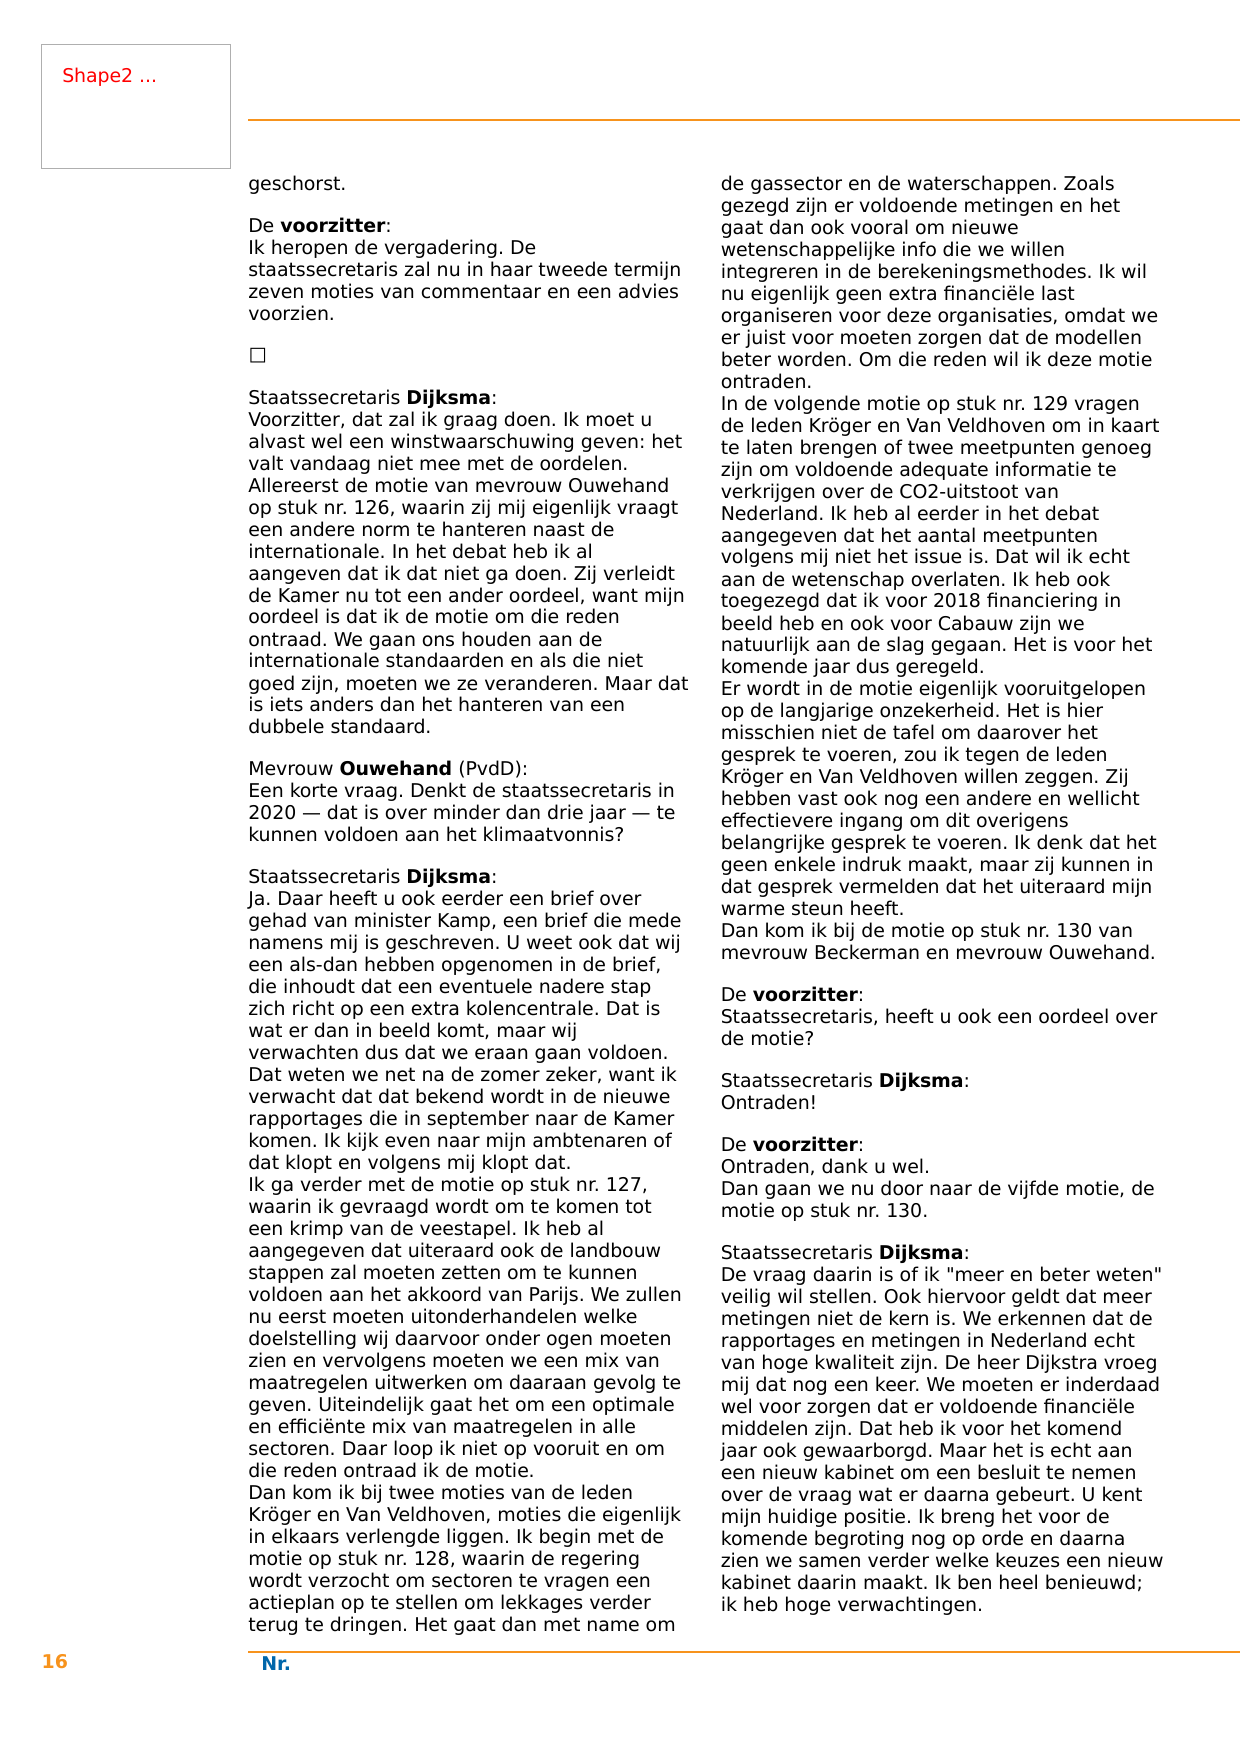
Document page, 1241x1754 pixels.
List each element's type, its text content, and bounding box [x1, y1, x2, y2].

text Dan kom ik bij de motie op stuk nr. 130 van mevrouw Beckerman en mevrouw Ouwehand. [721, 920, 1163, 964]
text Staatssecretaris Dijksma: [721, 1242, 1163, 1264]
text Voorzitter, dat zal ik graag doen. Ik moet u alvast wel een winstwaarschuwing geven: het valt vandaag niet mee met de oordelen. [248, 409, 691, 474]
text De voorzitter: [721, 984, 1163, 1006]
text Allereerst de motie van mevrouw Ouwehand op stuk nr. 126, waarin zij mij eigenlijk vraagt een andere norm te hanteren naast de internationale. In het debat heb ik al aangeven dat ik dat niet ga doen. Zij verleidt de Kamer nu tot een ander oordeel, want mijn oordeel is dat ik de motie om die reden ontraad. We gaan ons houden aan de internationale standaarden en als die niet goed zijn, moeten we ze veranderen. Maar dat is iets anders dan het hanteren van een dubbele standaard. [248, 474, 691, 738]
text Staatssecretaris Dijksma: [248, 387, 691, 409]
text de gassector en de waterschappen. Zoals gezegd zijn er voldoende metingen en het gaat dan ook vooral om nieuwe wetenschappelijke info die we willen integreren in de berekeningsmethodes. Ik wil nu eigenlijk geen extra financiële last organiseren voor deze organisaties, omdat we er juist voor moeten zorgen dat de modellen beter worden. Om die reden wil ik deze motie ontraden. [721, 173, 1163, 393]
text Dan kom ik bij twee moties van de leden Kröger en Van Veldhoven, moties die eigenlijk in elkaars verlengde liggen. Ik begin met de motie op stuk nr. 128, waarin de regering wordt verzocht om sectoren te vragen een actieplan op te stellen om lekkages verder terug te dringen. Het gaat dan met name om [248, 1482, 691, 1636]
text Mevrouw Ouwehand (PvdD): [248, 758, 691, 780]
text Er wordt in de motie eigenlijk vooruitgelopen op de langjarige onzekerheid. Het is hier misschien niet de tafel om daarover het gesprek te voeren, zou ik tegen de leden Kröger en Van Veldhoven willen zeggen. Zij hebben vast ook nog een andere en wellicht effectievere ingang om dit overigens belangrijke gesprek te voeren. Ik denk dat het geen enkele indruk maakt, maar zij kunnen in dat gesprek vermelden dat het uiteraard mijn warme steun heeft. [721, 678, 1163, 920]
text In de volgende motie op stuk nr. 129 vragen de leden Kröger en Van Veldhoven om in kaart te laten brengen of twee meetpunten genoeg zijn om voldoende adequate informatie te verkrijgen over de CO2-uitstoot van Nederland. Ik heb al eerder in het debat aangegeven dat het aantal meetpunten volgens mij niet het issue is. Dat wil ik echt aan de wetenschap overlaten. Ik heb ook toegezegd dat ik voor 2018 financiering in beeld heb en ook voor Cabauw zijn we natuurlijk aan de slag gegaan. Het is voor het komende jaar dus geregeld. [721, 393, 1163, 678]
text Ja. Daar heeft u ook eerder een brief over gehad van minister Kamp, een brief die mede namens mij is geschreven. U weet ook dat wij een als-dan hebben opgenomen in de brief, die inhoudt dat een eventuele nadere stap zich richt op een extra kolencentrale. Dat is wat er dan in beeld komt, maar wij verwachten dus dat we eraan gaan voldoen. Dat weten we net na de zomer zeker, want ik verwacht dat dat bekend wordt in de nieuwe rapportages die in september naar de Kamer komen. Ik kijk even naar mijn ambtenaren of dat klopt en volgens mij klopt dat. [248, 888, 691, 1174]
text Ontraden, dank u wel. [721, 1156, 1163, 1178]
text ⬜ [248, 345, 691, 367]
text Staatssecretaris Dijksma: [721, 1070, 1163, 1092]
text De voorzitter: [721, 1134, 1163, 1156]
text Ik heropen de vergadering. De staatssecretaris zal nu in haar tweede termijn zeven moties van commentaar en een advies voorzien. [248, 237, 691, 325]
text Staatssecretaris, heeft u ook een oordeel over de motie? [721, 1006, 1163, 1050]
text Een korte vraag. Denkt de staatssecretaris in 2020 — dat is over minder dan drie jaar — te kunnen voldoen aan het klimaatvonnis? [248, 780, 691, 846]
text Ontraden! [721, 1092, 1163, 1114]
text Staatssecretaris Dijksma: [248, 866, 691, 888]
text geschorst. [248, 173, 691, 195]
text Dan gaan we nu door naar de vijfde motie, de motie op stuk nr. 130. [721, 1178, 1163, 1222]
text De voorzitter: [248, 215, 691, 237]
text De vraag daarin is of ik "meer en beter weten" veilig wil stellen. Ook hiervoor geldt dat meer metingen niet de kern is. We erkennen dat de rapportages en metingen in Nederland echt van hoge kwaliteit zijn. De heer Dijkstra vroeg mij dat nog een keer. We moeten er inderdaad wel voor zorgen dat er voldoende financiële middelen zijn. Dat heb ik voor het komend jaar ook gewaarborgd. Maar het is echt aan een nieuw kabinet om een besluit te nemen over de vraag wat er daarna gebeurt. U kent mijn huidige positie. Ik breng het voor de komende begroting nog op orde en daarna zien we samen verder welke keuzes een nieuw kabinet daarin maakt. Ik ben heel benieuwd; ik heb hoge verwachtingen. [721, 1264, 1163, 1616]
text Ik ga verder met de motie op stuk nr. 127, waarin ik gevraagd wordt om te komen tot een krimp van de veestapel. Ik heb al aangegeven dat uiteraard ook de landbouw stappen zal moeten zetten om te kunnen voldoen aan het akkoord van Parijs. We zullen nu eerst moeten uitonderhandelen welke doelstelling wij daarvoor onder ogen moeten zien en vervolgens moeten we een mix van maatregelen uitwerken om daaraan gevolg te geven. Uiteindelijk gaat het om een optimale en efficiënte mix van maatregelen in alle sectoren. Daar loop ik niet op vooruit en om die reden ontraad ik de motie. [248, 1174, 691, 1482]
